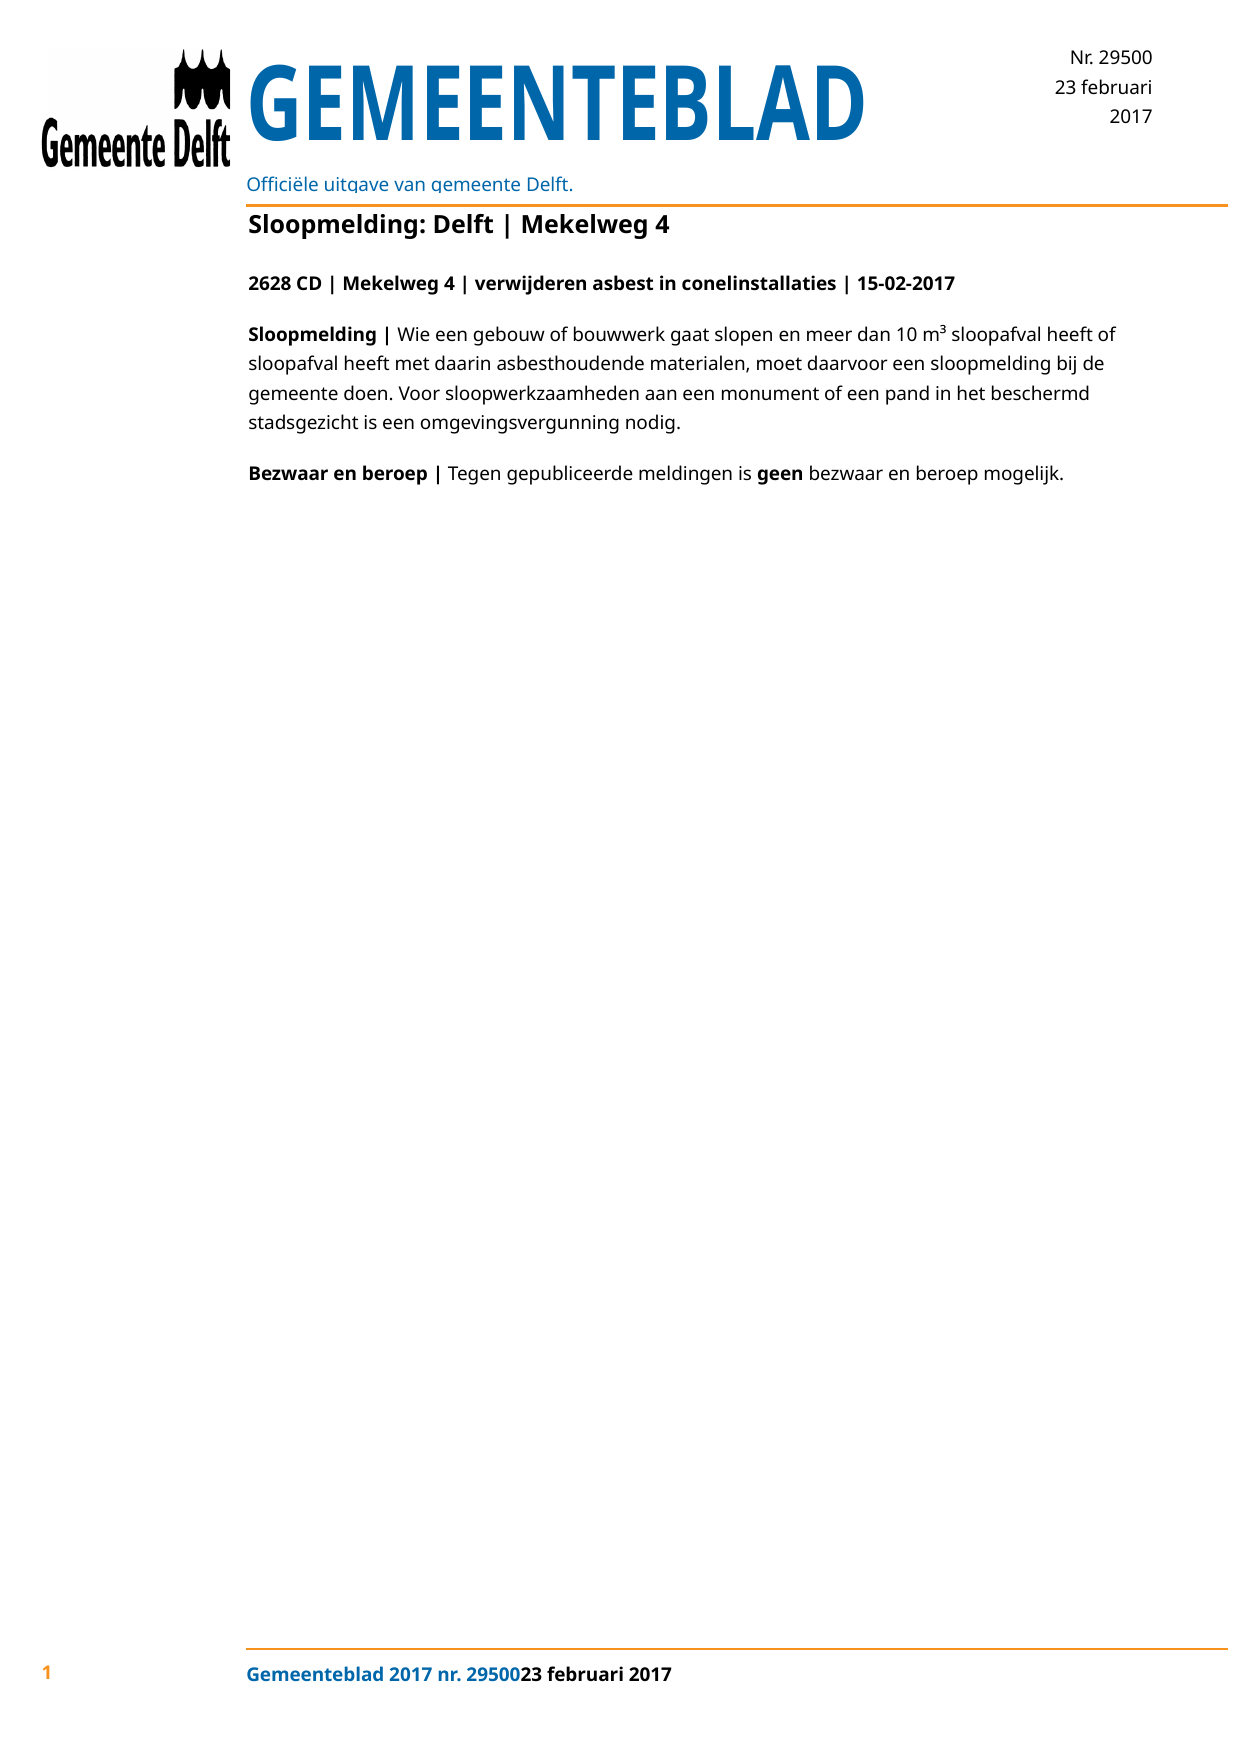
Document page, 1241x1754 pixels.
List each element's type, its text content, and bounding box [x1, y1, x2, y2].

text 2628 CD | Mekelweg 4 | verwijderen asbest in conelinstallaties | 15-02-2017 [248, 270, 1152, 296]
text Bezwaar en beroep | Tegen gepubliceerde meldingen is geen bezwaar en beroep mogelijk. [248, 460, 1152, 486]
text Sloopmelding | Wie een gebouw of bouwwerk gaat slopen en meer dan 10 m³ sloopafval heeft of sloopafval heeft met daarin asbesthoudende materialen, moet daarvoor een sloopmelding bij de gemeente doen. Voor sloopwerkzaamheden aan een monument of een pand in het beschermd stadsgezicht is een omgevingsvergunning nodig. [248, 321, 1152, 435]
text Sloopmelding: Delft | Mekelweg 4 [248, 207, 1152, 241]
picture [41, 47, 231, 172]
